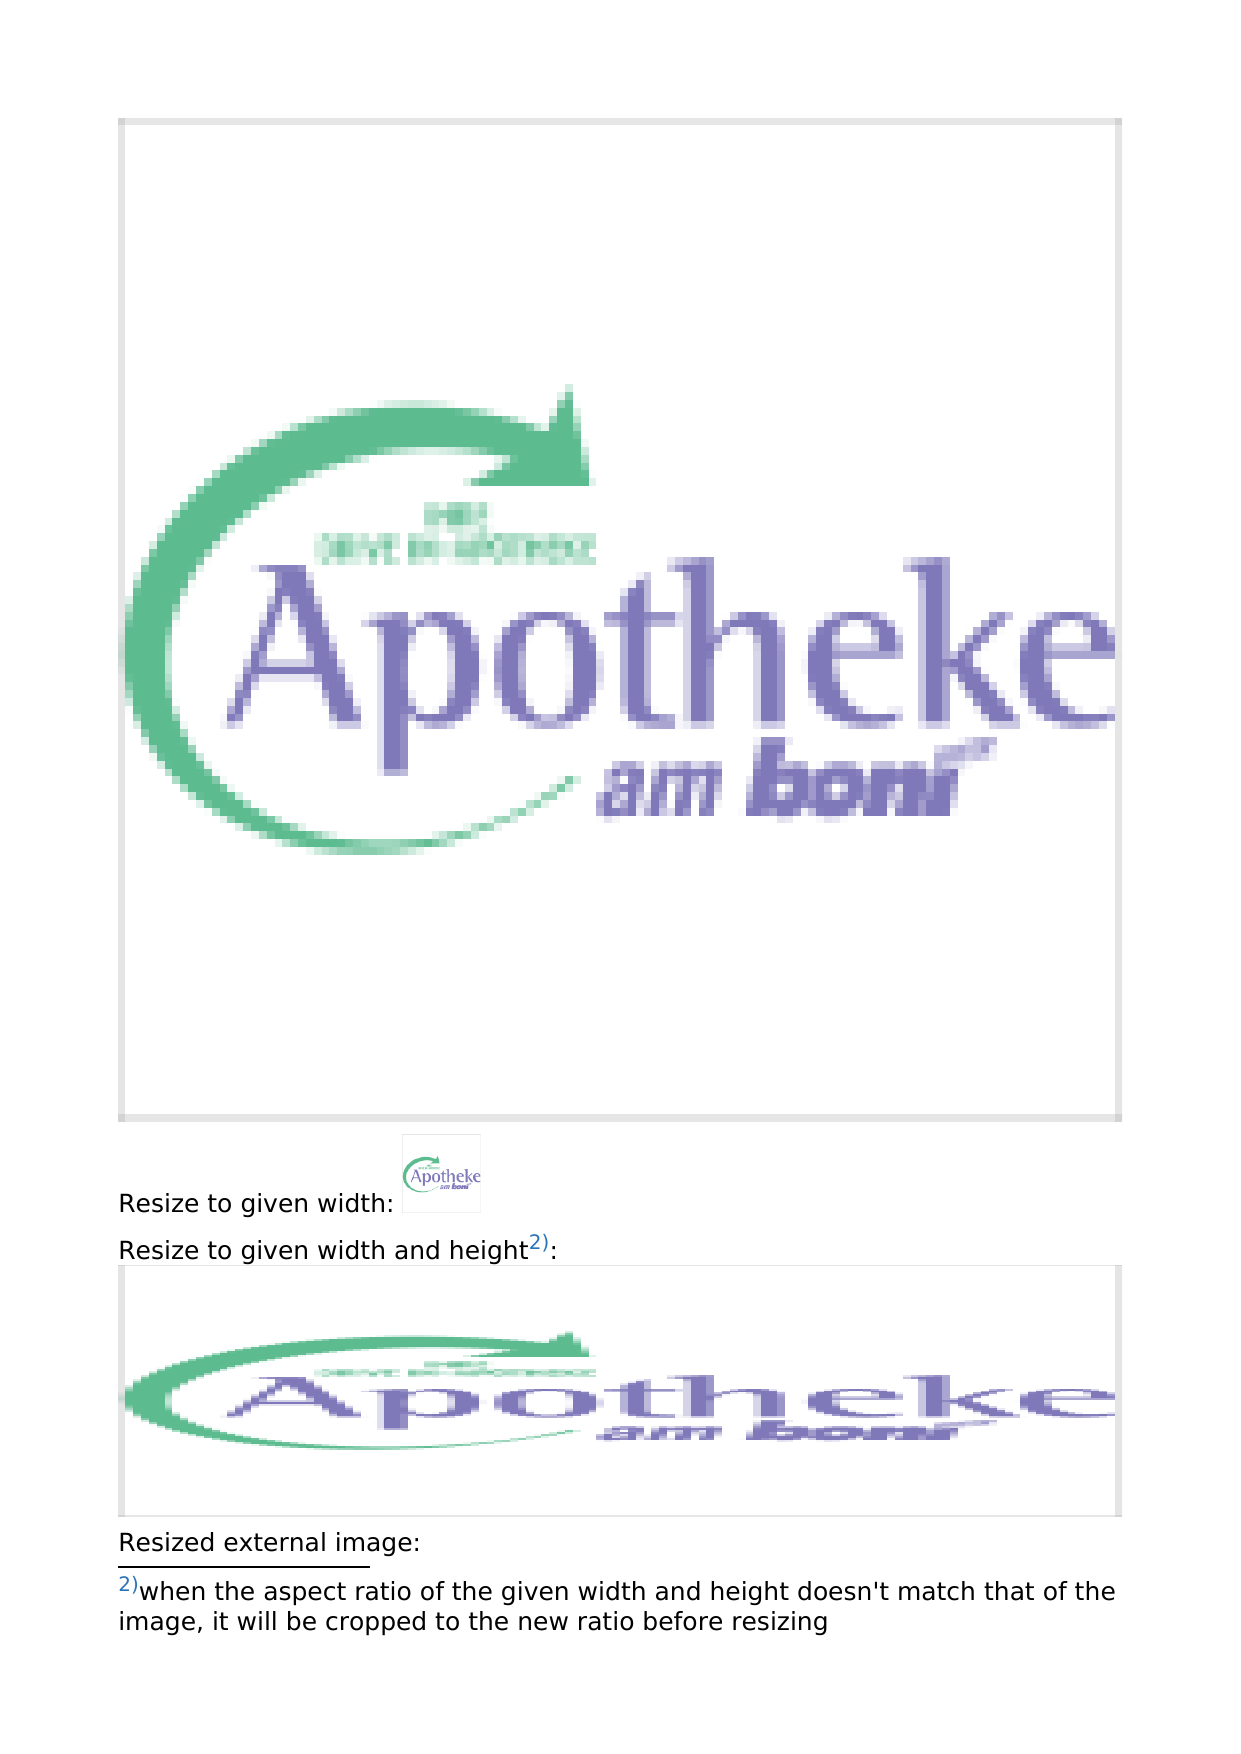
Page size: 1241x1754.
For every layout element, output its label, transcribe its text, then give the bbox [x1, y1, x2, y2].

text Resize to given width and height: [118, 1231, 1122, 1265]
text Resize to given width: [118, 1134, 1122, 1219]
picture [118, 118, 1123, 1122]
picture [402, 1134, 481, 1213]
text when the aspect ratio of the given width and height doesn't match that of the image, it will be cropped to the new ratio before resizing [118, 1573, 1122, 1636]
picture [118, 1265, 1123, 1517]
text Resized external image: [118, 1529, 1122, 1558]
